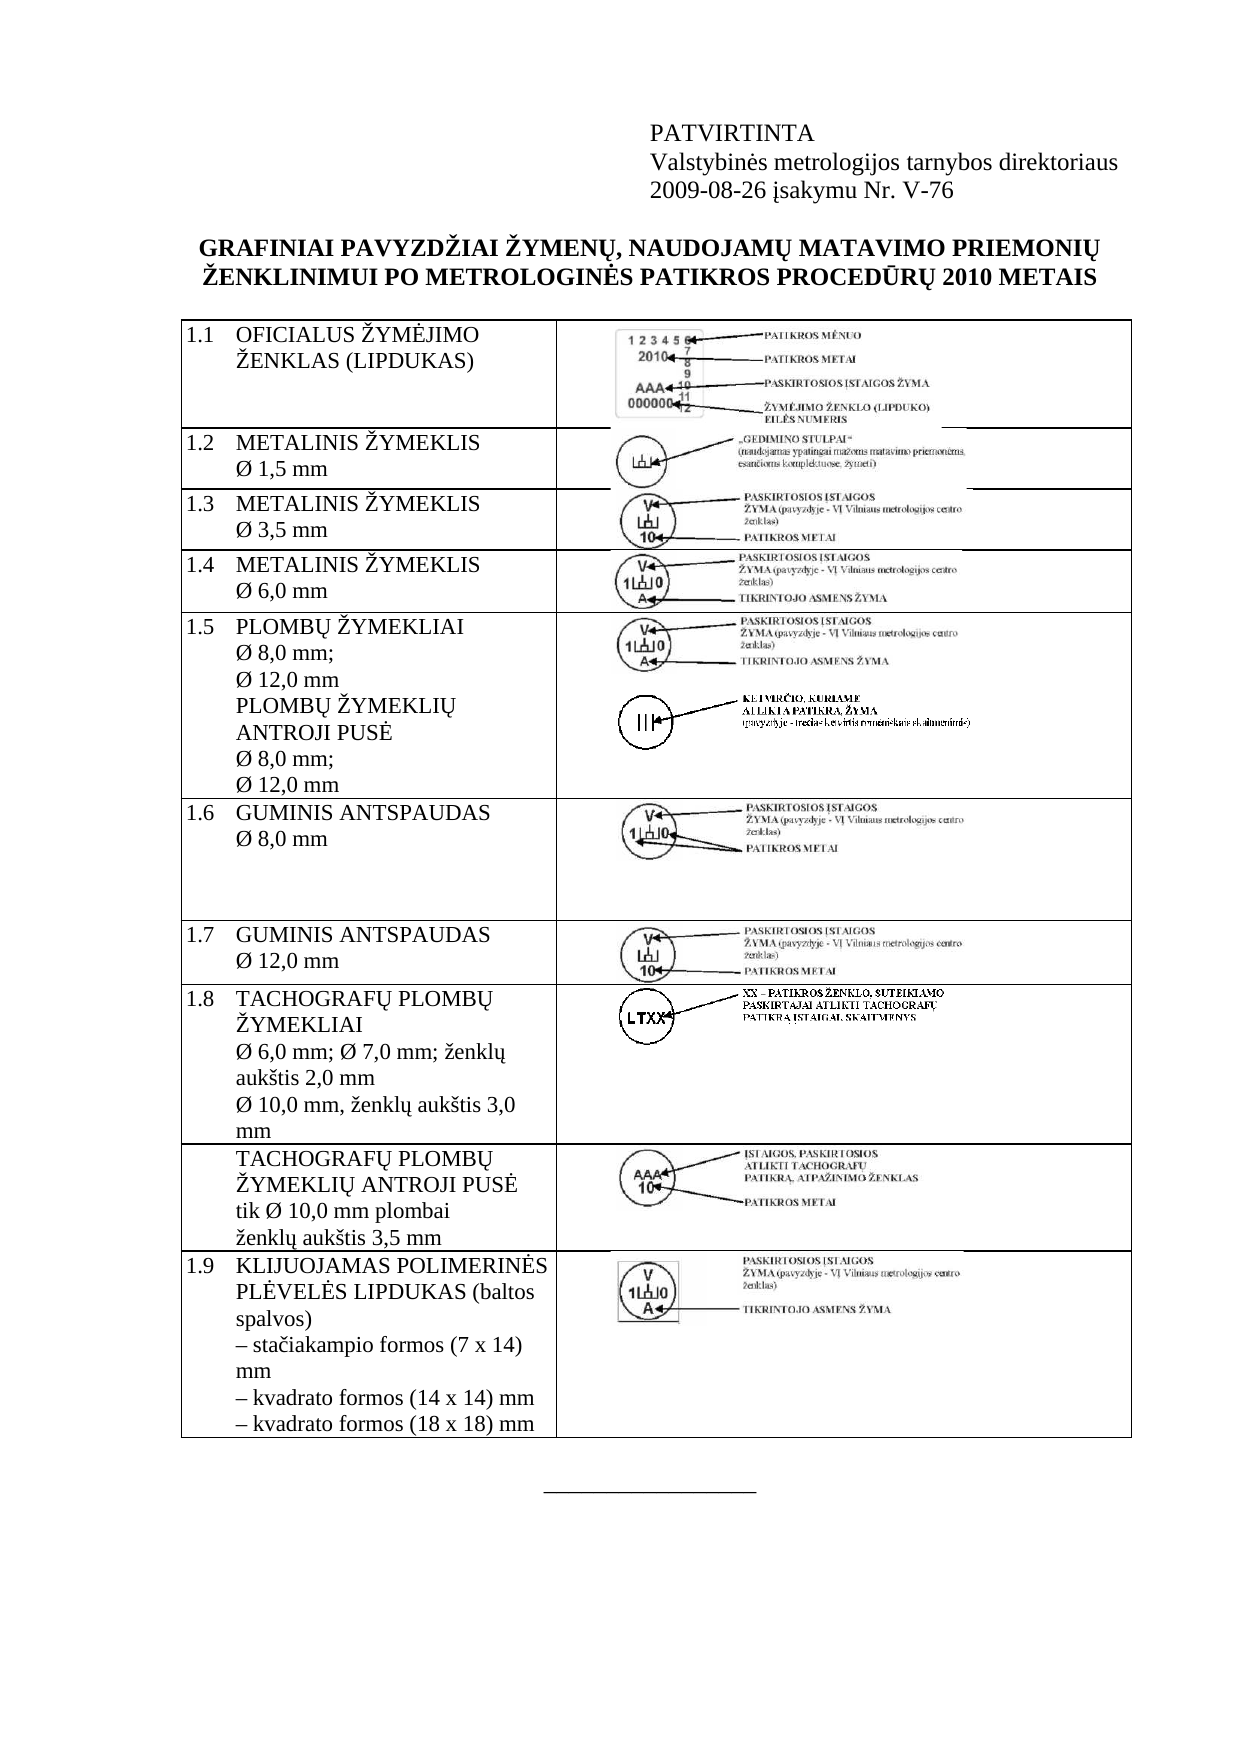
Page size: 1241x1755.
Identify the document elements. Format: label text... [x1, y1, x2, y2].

table_cell 1.8 [182, 985, 231, 1143]
table_cell KETVIRČIO, KURIAME ATLIKTA PATIKRA, ŽYMA (pavyzdyje – trečias ketvirtis romėniškais skaitmenimis) [606, 692, 1131, 798]
table_cell XX – PATIKROS ŽENKLO, SUTEIKIAMO PASKIRTAJAI ATLIKTI TACHOGRAFŲ PATIKRĄ ĮSTAIGAI, SKAITMENYS [606, 985, 1131, 1143]
table_cell TACHOGRAFŲ PLOMBŲ ŽYMEKLIŲ ANTROJI PUSĖ tik Øskersmuo 10,0 mm plombai ženklų aukštis 3,5 mm [231, 1145, 556, 1250]
table_cell [182, 1145, 231, 1250]
table_cell PASKIRTOSIOS ĮSTAIGOS ŽYMA (pavyzdyje – VĮ Vilniaus metrologijos centro ženklas) PATIKROS METAI [606, 799, 1131, 919]
table_header 1.1 [182, 321, 231, 427]
text PATVIRTINTA [649, 118, 1122, 147]
table_cell „GEDIMINO STULPAI“ (naudojamas ypatingai mažoms matavimo priemonėms, esančioms komplektuose, žymėti) [967, 429, 1131, 488]
table_cell (pav.) [557, 921, 606, 984]
table_cell 1.7 [182, 921, 231, 984]
text Valstybinės metrologijos tarnybos direktoriaus [649, 147, 1122, 176]
table_cell PASKIRTOSIOS ĮSTAIGOS ŽYMA (pavyzdyje – VĮ Vilniaus metrologijos centro ženklas) TIKRINTOJO ASMENS ŽYMA [606, 1252, 1131, 1436]
table_cell METALINIS ŽYMEKLIS Øskersmuo 6,0 mm [231, 551, 556, 612]
table_cell 1.6 [182, 799, 231, 919]
table_cell PASKIRTOSIOS ĮSTAIGOS ŽYMA (pavyzdyje – VĮ Vilniaus metrologijos centro ženklas) TIKRINTOJO ASMENS ŽYMA [963, 551, 1131, 612]
table_header OFICIALUS ŽYMĖJIMO ŽENKLAS (LIPDUKAS) [231, 321, 556, 427]
table_cell PASKIRTOSIOS ĮSTAIGOS ŽYMA (pavyzdyje – VĮ Vilniaus metrologijos centro ženklas) PATIKROS METAI [973, 490, 1131, 549]
table_cell (pav.) [557, 799, 606, 919]
table_cell METALINIS ŽYMEKLIS Øskersmuo 1,5 mm [231, 429, 556, 488]
table_cell KLIJUOJAMAS POLIMERINĖS PLĖVELĖS LIPDUKAS (baltos spalvos) – stačiakampio formos (7 x 14) mm – kvadrato formos (14 x 14) mm – kvadrato formos (18 x 18) mm [231, 1252, 556, 1436]
table_cell (pav.) [557, 429, 606, 488]
table_cell GUMINIS ANTSPAUDAS Øskersmuo 8,0 mm [231, 799, 556, 919]
text _________________ [177, 1467, 1122, 1495]
table_cell PLOMBŲ ŽYMEKLIŲ ANTROJI PUSĖ Øskersmuo 8,0 mm; Øskersmuo 12,0 mm [231, 692, 556, 798]
table_header PATIKROS MĖNUO PATIKROS METAI PASKIRTOSIOS ĮSTAIGOS ŽYMA ŽYMĖJIMO ŽENKLO (LIPDUKO) EILĖS NUMERIS [942, 321, 1131, 427]
table_cell PASKIRTOSIOS ĮSTAIGOS ŽYMA (pavyzdyje – VĮ Vilniaus metrologijos centro ženklas) PATIKROS METAI [966, 921, 1131, 984]
table_cell ĮSTAIGOS, PASKIRTOSIOS ATLIKTI TACHOGRAFŲ PATIKRĄ, ATPAŽINIMO ŽENKLAS PATIKROS METAI [606, 1145, 1131, 1250]
table_cell 1.5 [182, 613, 231, 692]
table_cell (pav.) [557, 490, 606, 549]
table_cell (pav.) [557, 1252, 606, 1436]
table_cell 1.4 [182, 551, 231, 612]
table_cell METALINIS ŽYMEKLIS Øskersmuo 3,5 mm [231, 490, 556, 549]
table_cell (pav.) [557, 551, 606, 612]
text GRAFINIAI PAVYZDŽIAI ŽYMENŲ, NAUDOJAMŲ MATAVIMO PRIEMONIŲ ŽENKLINIMUI PO METROLOGINĖS PATIKROS PROCEDŪRŲ 2010 METAIS [177, 233, 1122, 291]
table_cell (pav.) [557, 985, 606, 1143]
table_cell (pav.) [557, 613, 606, 692]
table_cell (pav.) [557, 1145, 606, 1250]
table_header (pav.) [557, 321, 606, 427]
table_cell 1.3 [182, 490, 231, 549]
table_cell PLOMBŲ ŽYMEKLIAI Øskersmuo 8,0 mm; Øskersmuo 12,0 mm [231, 613, 556, 692]
table_cell TACHOGRAFŲ PLOMBŲ ŽYMEKLIAI Øskersmuo 6,0 mm; Øskersmuo 7,0 mm; ženklų aukštis 2,0 mm Øskersmuo 10,0 mm, ženklų aukštis 3,0 mm [231, 985, 556, 1143]
text 2009-08-26 įsakymu Nr. V-76 [649, 176, 1122, 204]
table_cell 1.2 [182, 429, 231, 488]
table_cell GUMINIS ANTSPAUDAS Øskersmuo 12,0 mm [231, 921, 556, 984]
table_cell [182, 692, 231, 798]
table_cell 1.9 [182, 1252, 231, 1436]
table_cell PASKIRTOSIOS ĮSTAIGOS ŽYMA (pavyzdyje – VĮ Vilniaus metrologijos centro ženklas) TIKRINTOJO ASMENS ŽYMA [606, 613, 1131, 692]
table_cell (pav.) [557, 692, 606, 798]
